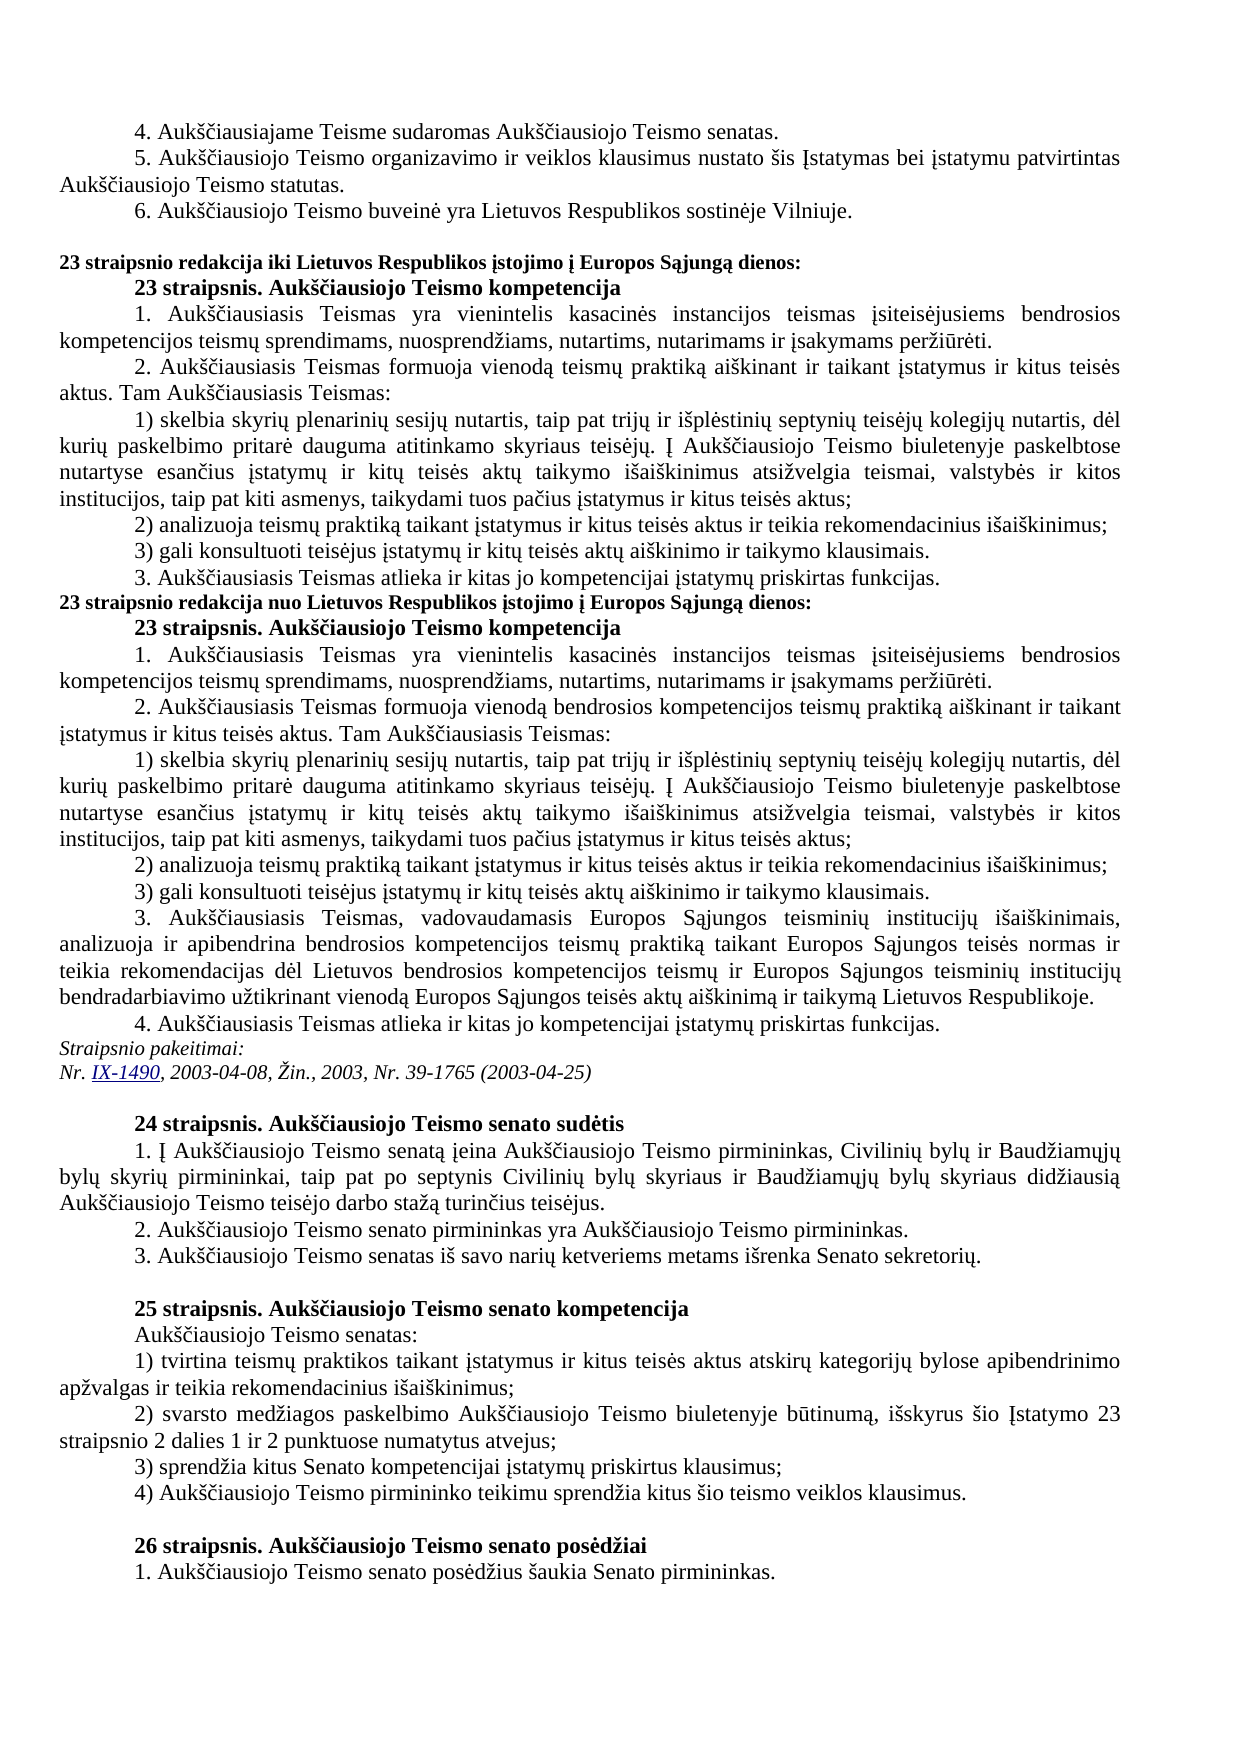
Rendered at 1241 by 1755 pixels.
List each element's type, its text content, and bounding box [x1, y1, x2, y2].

text 24 straipsnis. Aukščiausiojo Teismo senato sudėtis [59, 1110, 1122, 1137]
text Nr. IX-1490, 2003-04-08, Žin., 2003, Nr. 39-1765 (2003-04-25) [59, 1060, 1122, 1084]
text 23 straipsnio redakcija nuo Lietuvos Respublikos įstojimo į Europos Sąjungą dienos: [59, 590, 1122, 614]
text 2) svarsto medžiagos paskelbimo Aukščiausiojo Teismo biuletenyje būtinumą, išskyrus šio Įstatymo 23 straipsnio 2 dalies 1 ir 2 punktuose numatytus atvejus; [59, 1400, 1122, 1453]
text 23 straipsnis. Aukščiausiojo Teismo kompetencija [59, 274, 1122, 300]
text 4. Aukščiausiajame Teisme sudaromas Aukščiausiojo Teismo senatas. [59, 118, 1122, 144]
text 2. Aukščiausiojo Teismo senato pirmininkas yra Aukščiausiojo Teismo pirmininkas. [59, 1216, 1122, 1242]
text 23 straipsnio redakcija iki Lietuvos Respublikos įstojimo į Europos Sąjungą dienos: [59, 250, 1122, 274]
text 2. Aukščiausiasis Teismas formuoja vienodą bendrosios kompetencijos teismų praktiką aiškinant ir taikant įstatymus ir kitus teisės aktus. Tam Aukščiausiasis Teismas: [59, 693, 1122, 746]
text 2. Aukščiausiasis Teismas formuoja vienodą teismų praktiką aiškinant ir taikant įstatymus ir kitus teisės aktus. Tam Aukščiausiasis Teismas: [59, 353, 1122, 406]
text 1) skelbia skyrių plenarinių sesijų nutartis, taip pat trijų ir išplėstinių septynių teisėjų kolegijų nutartis, dėl kurių paskelbimo pritarė dauguma atitinkamo skyriaus teisėjų. Į Aukščiausiojo Teismo biuletenyje paskelbtose nutartyse esančius įstatymų ir kitų teisės aktų taikymo išaiškinimus atsižvelgia teismai, valstybės ir kitos institucijos, taip pat kiti asmenys, taikydami tuos pačius įstatymus ir kitus teisės aktus; [59, 406, 1122, 511]
text 3) gali konsultuoti teisėjus įstatymų ir kitų teisės aktų aiškinimo ir taikymo klausimais. [59, 878, 1122, 904]
text 1) tvirtina teismų praktikos taikant įstatymus ir kitus teisės aktus atskirų kategorijų bylose apibendrinimo apžvalgas ir teikia rekomendacinius išaiškinimus; [59, 1348, 1122, 1400]
text 3. Aukščiausiojo Teismo senatas iš savo narių ketveriems metams išrenka Senato sekretorių. [59, 1242, 1122, 1268]
text 4) Aukščiausiojo Teismo pirmininko teikimu sprendžia kitus šio teismo veiklos klausimus. [59, 1479, 1122, 1506]
text 3. Aukščiausiasis Teismas atlieka ir kitas jo kompetencijai įstatymų priskirtas funkcijas. [59, 564, 1122, 590]
text 1. Į Aukščiausiojo Teismo senatą įeina Aukščiausiojo Teismo pirmininkas, Civilinių bylų ir Baudžiamųjų bylų skyrių pirmininkai, taip pat po septynis Civilinių bylų skyriaus ir Baudžiamųjų bylų skyriaus didžiausią Aukščiausiojo Teismo teisėjo darbo stažą turinčius teisėjus. [59, 1137, 1122, 1216]
text 1) skelbia skyrių plenarinių sesijų nutartis, taip pat trijų ir išplėstinių septynių teisėjų kolegijų nutartis, dėl kurių paskelbimo pritarė dauguma atitinkamo skyriaus teisėjų. Į Aukščiausiojo Teismo biuletenyje paskelbtose nutartyse esančius įstatymų ir kitų teisės aktų taikymo išaiškinimus atsižvelgia teismai, valstybės ir kitos institucijos, taip pat kiti asmenys, taikydami tuos pačius įstatymus ir kitus teisės aktus; [59, 746, 1122, 851]
text 2) analizuoja teismų praktiką taikant įstatymus ir kitus teisės aktus ir teikia rekomendacinius išaiškinimus; [59, 511, 1122, 537]
text Straipsnio pakeitimai: [59, 1036, 1122, 1060]
text 1. Aukščiausiojo Teismo senato posėdžius šaukia Senato pirmininkas. [59, 1558, 1122, 1585]
text 6. Aukščiausiojo Teismo buveinė yra Lietuvos Respublikos sostinėje Vilniuje. [59, 197, 1122, 223]
text 5. Aukščiausiojo Teismo organizavimo ir veiklos klausimus nustato šis Įstatymas bei įstatymu patvirtintas Aukščiausiojo Teismo statutas. [59, 144, 1122, 197]
text 1. Aukščiausiasis Teismas yra vienintelis kasacinės instancijos teismas įsiteisėjusiems bendrosios kompetencijos teismų sprendimams, nuosprendžiams, nutartims, nutarimams ir įsakymams peržiūrėti. [59, 300, 1122, 353]
text 4. Aukščiausiasis Teismas atlieka ir kitas jo kompetencijai įstatymų priskirtas funkcijas. [59, 1009, 1122, 1036]
text Aukščiausiojo Teismo senatas: [59, 1321, 1122, 1348]
text 26 straipsnis. Aukščiausiojo Teismo senato posėdžiai [59, 1532, 1122, 1558]
text 1. Aukščiausiasis Teismas yra vienintelis kasacinės instancijos teismas įsiteisėjusiems bendrosios kompetencijos teismų sprendimams, nuosprendžiams, nutartims, nutarimams ir įsakymams peržiūrėti. [59, 641, 1122, 693]
text 23 straipsnis. Aukščiausiojo Teismo kompetencija [59, 614, 1122, 641]
text 3) sprendžia kitus Senato kompetencijai įstatymų priskirtus klausimus; [59, 1453, 1122, 1479]
text 25 straipsnis. Aukščiausiojo Teismo senato kompetencija [59, 1295, 1122, 1321]
text 3) gali konsultuoti teisėjus įstatymų ir kitų teisės aktų aiškinimo ir taikymo klausimais. [59, 537, 1122, 564]
text 2) analizuoja teismų praktiką taikant įstatymus ir kitus teisės aktus ir teikia rekomendacinius išaiškinimus; [59, 851, 1122, 878]
text 3. Aukščiausiasis Teismas, vadovaudamasis Europos Sąjungos teisminių institucijų išaiškinimais, analizuoja ir apibendrina bendrosios kompetencijos teismų praktiką taikant Europos Sąjungos teisės normas ir teikia rekomendacijas dėl Lietuvos bendrosios kompetencijos teismų ir Europos Sąjungos teisminių institucijų bendradarbiavimo užtikrinant vienodą Europos Sąjungos teisės aktų aiškinimą ir taikymą Lietuvos Respublikoje. [59, 904, 1122, 1009]
